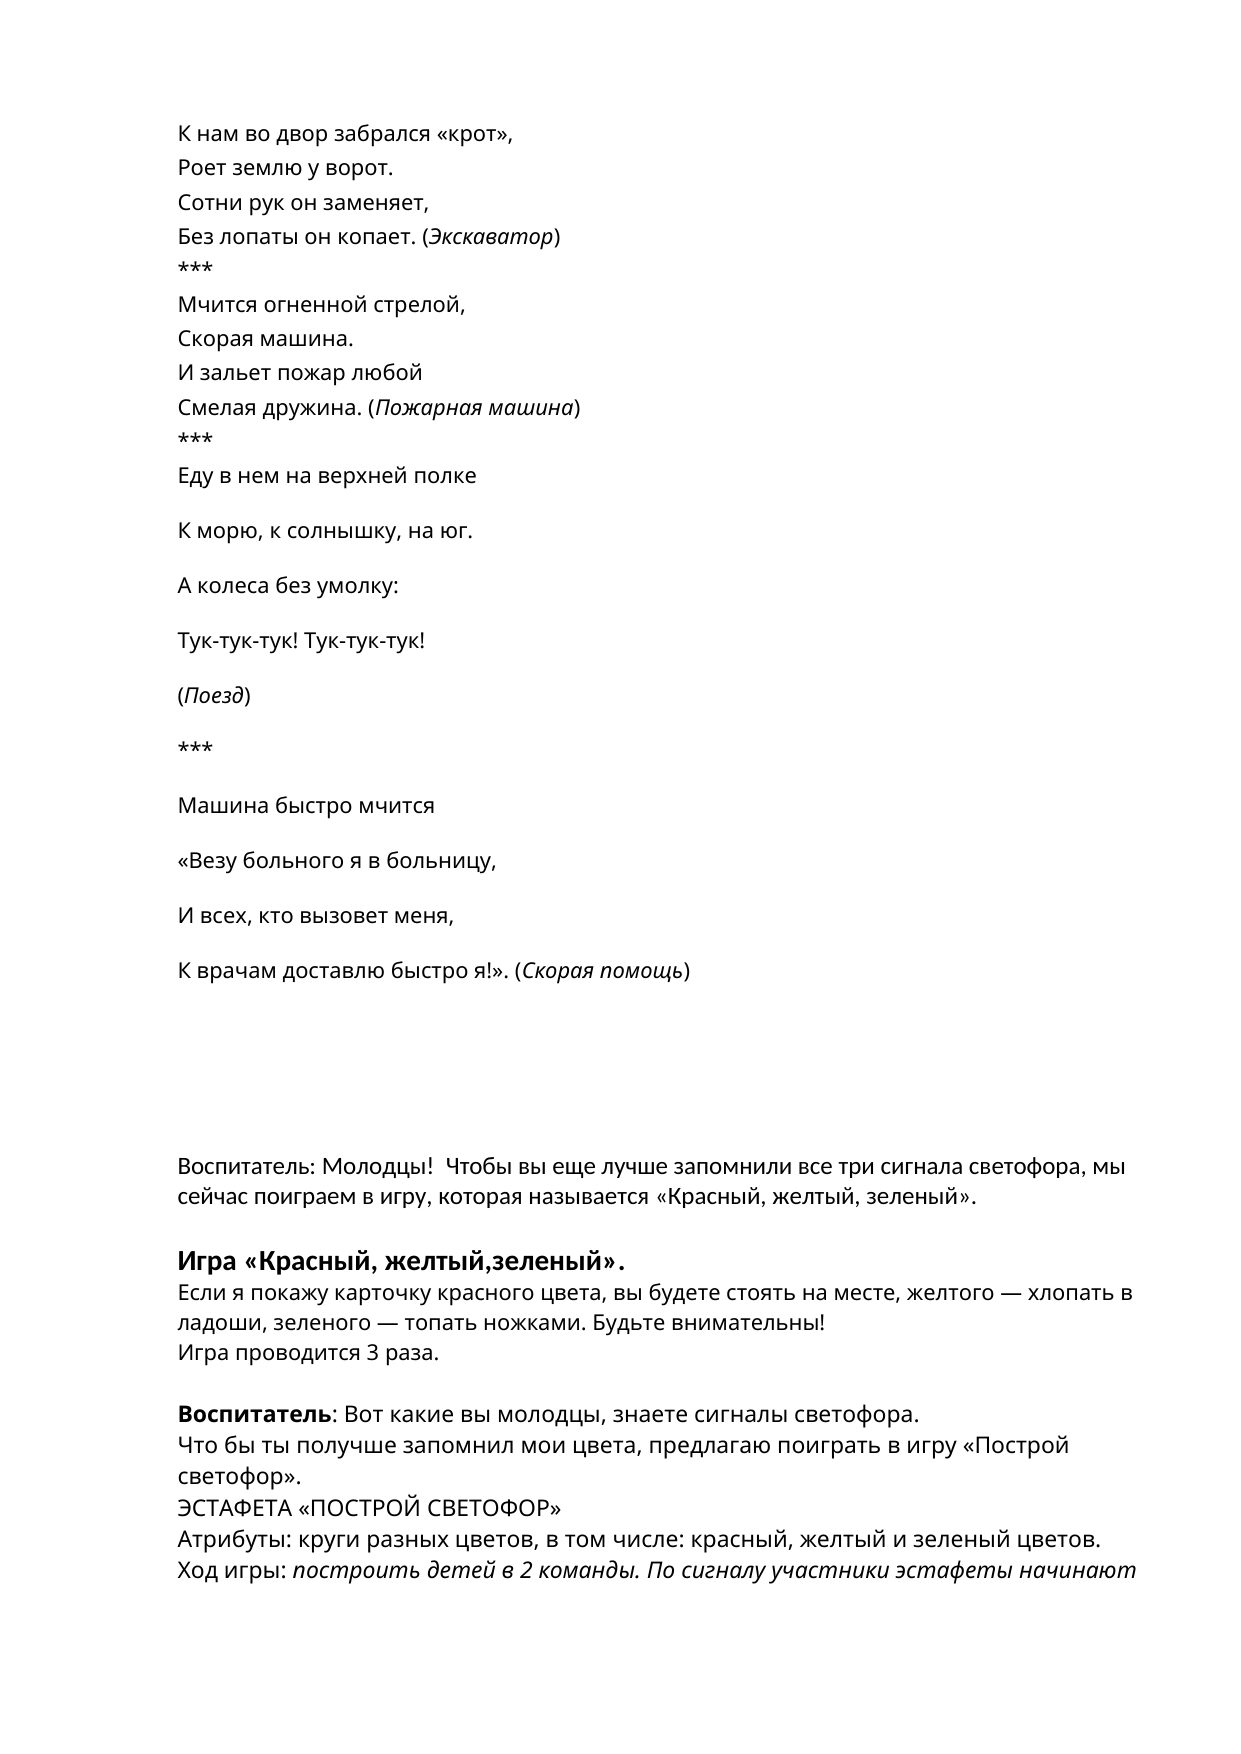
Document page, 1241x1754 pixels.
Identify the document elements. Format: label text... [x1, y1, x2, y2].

text К нам во двор забрался «крот», Роет землю у ворот. Сотни рук он заменяет, Без лопаты он копает. (Экскаватор) *** Мчится огненной стрелой, Скорая машина. И зальет пожар любой Смелая дружина. (Пожарная машина) *** Еду в нем на верхней полке [177, 118, 1152, 489]
text Если я покажу карточку красного цвета, вы будете стоять на месте, желтого — хлопать в ладоши, зеленого — топать ножками. Будьте внимательны! Игра проводится 3 раза. [177, 1277, 1152, 1367]
text (Поезд) [177, 680, 1152, 709]
text Воспитатель: Вот какие вы молодцы, знаете сигналы светофора. Что бы ты получше запомнил мои цвета, предлагаю поиграть в игру «Построй светофор». ЭСТАФЕТА «ПОСТРОЙ СВЕТОФОР» Атрибуты: круги разных цветов, в том числе: красный, желтый и зеленый цветов. Ход игры: построить детей в 2 команды. По сигналу участники эстафеты начинают [177, 1398, 1152, 1585]
text К врачам доставлю быстро я!». (Скорая помощь) [177, 955, 1152, 984]
text К морю, к солнышку, на юг. [177, 515, 1152, 544]
text «Везу больного я в больницу, [177, 845, 1152, 874]
text Воспитатель: Молодцы! Чтобы вы еще лучше запомнили все три сигнала светофора, мы сейчас поиграем в игру, которая называется «Красный, желтый, зеленый». [177, 1150, 1152, 1211]
text Тук-тук-тук! Тук-тук-тук! [177, 625, 1152, 654]
text А колеса без умолку: [177, 570, 1152, 599]
text Машина быстро мчится [177, 790, 1152, 819]
text *** [177, 735, 1152, 764]
text И всех, кто вызовет меня, [177, 900, 1152, 929]
text Игра «Красный, желтый,зеленый». [177, 1242, 1152, 1277]
